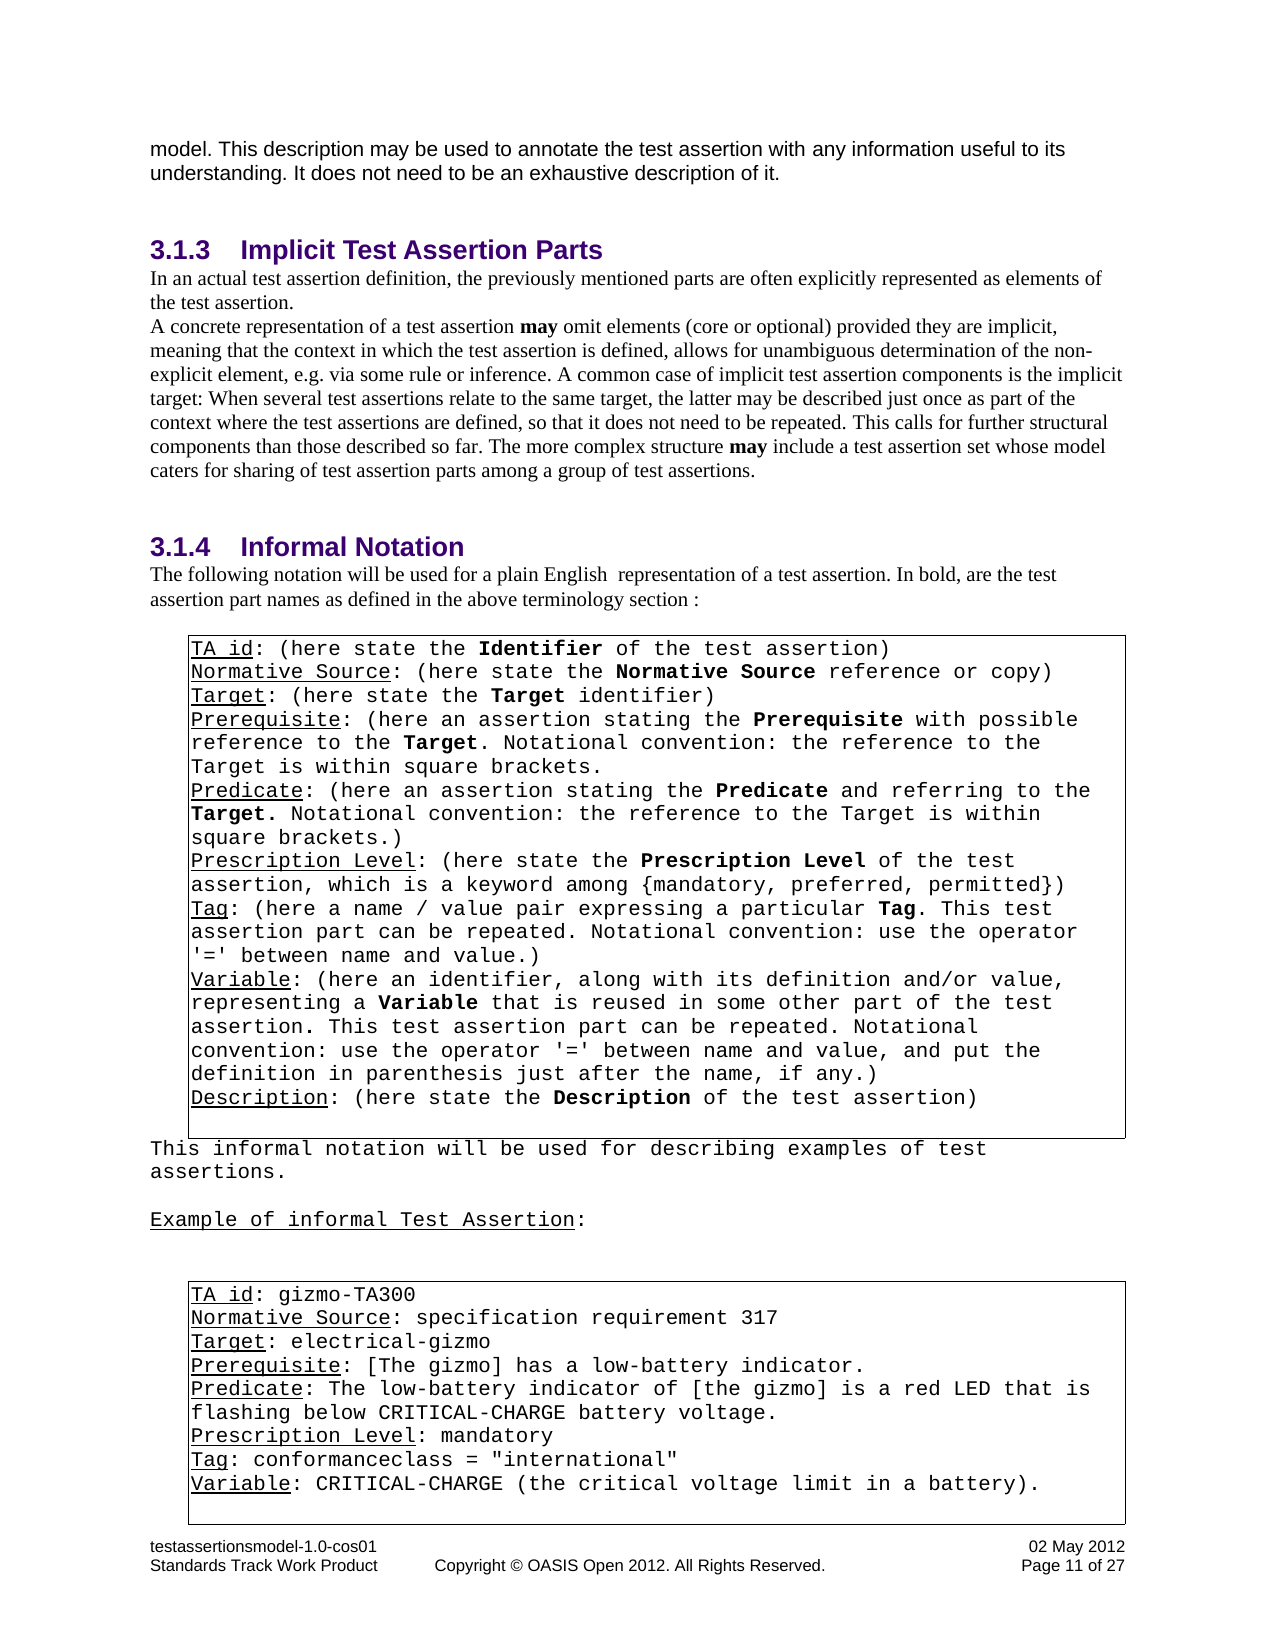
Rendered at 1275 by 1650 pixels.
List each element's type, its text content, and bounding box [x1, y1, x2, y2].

text Prerequisite: [The gizmo] has a low-battery indicator. [189, 1351, 1125, 1375]
text Tag: conformanceclass = "international" [189, 1446, 1125, 1470]
text Variable: CRITICAL-CHARGE (the critical voltage limit in a battery). [189, 1470, 1125, 1524]
text Normative Source: specification requirement 317 [189, 1304, 1125, 1328]
text In an actual test assertion definition, the previously mentioned parts are often explicitly represented as elements of the test assertion. [150, 266, 1125, 314]
text Description: (here state the Description of the test assertion) [189, 1084, 1125, 1138]
subtitle Informal Notation [150, 531, 1125, 562]
text Tag: (here a name / value pair expressing a particular Tag. This test assertion part can be repeated. Notational convention: use the operator '=' between name and value.) [189, 895, 1125, 966]
text Predicate: (here an assertion stating the Predicate and referring to the Target. Notational convention: the reference to the Target is within square brackets.) [189, 776, 1125, 847]
text Target: electrical-gizmo [189, 1328, 1125, 1351]
subtitle Implicit Test Assertion Parts [150, 234, 1125, 266]
text model. This description may be used to annotate the test assertion with any information useful to its understanding. It does not need to be an exhaustive description of it. [150, 137, 1125, 185]
text Variable: (here an identifier, along with its definition and/or value, representing a Variable that is reused in some other part of the test assertion. This test assertion part can be repeated. Notational convention: use the operator '=' between name and value, and put the definition in parenthesis just after the name, if any.) [189, 966, 1125, 1084]
text Example of informal Test Assertion: [150, 1209, 1125, 1233]
text Normative Source: (here state the Normative Source reference or copy) [189, 658, 1125, 682]
text Prerequisite: (here an assertion stating the Prerequisite with possible reference to the Target. Notational convention: the reference to the Target is within square brackets. [189, 706, 1125, 776]
text Prescription Level: mandatory [189, 1422, 1125, 1446]
text A concrete representation of a test assertion may omit elements (core or optional) provided they are implicit, meaning that the context in which the test assertion is defined, allows for unambiguous determination of the non-explicit element, e.g. via some rule or inference. A common case of implicit test assertion components is the implicit target: When several test assertions relate to the same target, the latter may be described just once as part of the context where the test assertions are defined, so that it does not need to be repeated. This calls for further structural components than those described so far. The more complex structure may include a test assertion set whose model caters for sharing of test assertion parts among a group of test assertions. [150, 314, 1125, 482]
text Prescription Level: (here state the Prescription Level of the test assertion, which is a keyword among {mandatory, preferred, permitted}) [189, 847, 1125, 895]
text Target: (here state the Target identifier) [189, 682, 1125, 706]
text Predicate: The low-battery indicator of [the gizmo] is a red LED that is flashing below CRITICAL-CHARGE battery voltage. [189, 1375, 1125, 1422]
text This informal notation will be used for describing examples of test assertions. [150, 1138, 1125, 1185]
text TA id: gizmo-TA300 [189, 1282, 1125, 1304]
text The following notation will be used for a plain English representation of a test assertion. In bold, are the test assertion part names as defined in the above terminology section : [150, 562, 1125, 611]
text TA id: (here state the Identifier of the test assertion) [189, 636, 1125, 658]
